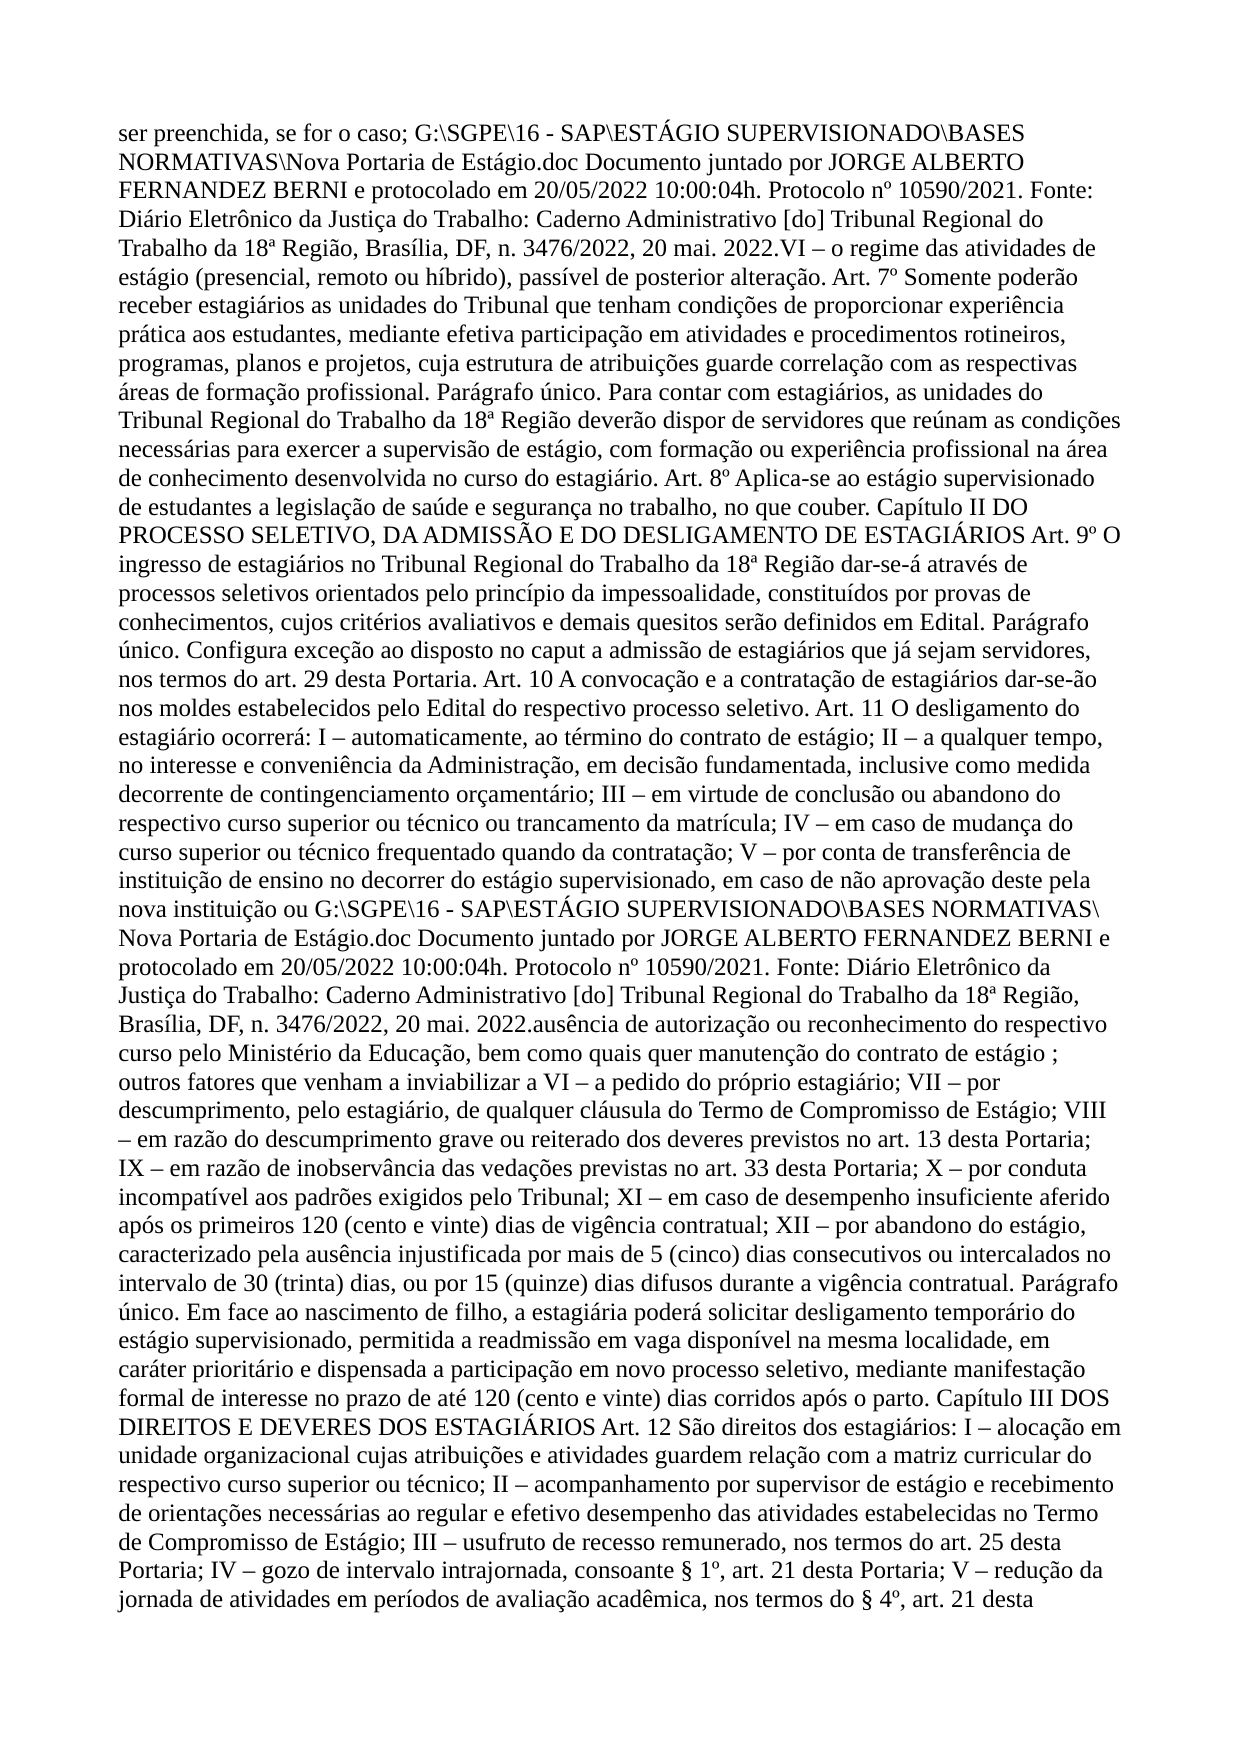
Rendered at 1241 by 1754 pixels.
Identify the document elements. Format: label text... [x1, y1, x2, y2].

text ser preenchida, se for o caso; G:\SGPE\16 - SAP\ESTÁGIO SUPERVISIONADO\BASES NORMATIVAS\Nova Portaria de Estágio.doc Documento juntado por JORGE ALBERTO FERNANDEZ BERNI e protocolado em 20/05/2022 10:00:04h. Protocolo nº 10590/2021. Fonte: Diário Eletrônico da Justiça do Trabalho: Caderno Administrativo [do] Tribunal Regional do Trabalho da 18ª Região, Brasília, DF, n. 3476/2022, 20 mai. 2022.VI – o regime das atividades de estágio (presencial, remoto ou híbrido), passível de posterior alteração. Art. 7º Somente poderão receber estagiários as unidades do Tribunal que tenham condições de proporcionar experiência prática aos estudantes, mediante efetiva participação em atividades e procedimentos rotineiros, programas, planos e projetos, cuja estrutura de atribuições guarde correlação com as respectivas áreas de formação profissional. Parágrafo único. Para contar com estagiários, as unidades do Tribunal Regional do Trabalho da 18ª Região deverão dispor de servidores que reúnam as condições necessárias para exercer a supervisão de estágio, com formação ou experiência profissional na área de conhecimento desenvolvida no curso do estagiário. Art. 8º Aplica-se ao estágio supervisionado de estudantes a legislação de saúde e segurança no trabalho, no que couber. Capítulo II DO PROCESSO SELETIVO, DA ADMISSÃO E DO DESLIGAMENTO DE ESTAGIÁRIOS Art. 9º O ingresso de estagiários no Tribunal Regional do Trabalho da 18ª Região dar-se-á através de processos seletivos orientados pelo princípio da impessoalidade, constituídos por provas de conhecimentos, cujos critérios avaliativos e demais quesitos serão definidos em Edital. Parágrafo único. Configura exceção ao disposto no caput a admissão de estagiários que já sejam servidores, nos termos do art. 29 desta Portaria. Art. 10 A convocação e a contratação de estagiários dar-se-ão nos moldes estabelecidos pelo Edital do respectivo processo seletivo. Art. 11 O desligamento do estagiário ocorrerá: I – automaticamente, ao término do contrato de estágio; II – a qualquer tempo, no interesse e conveniência da Administração, em decisão fundamentada, inclusive como medida decorrente de contingenciamento orçamentário; III – em virtude de conclusão ou abandono do respectivo curso superior ou técnico ou trancamento da matrícula; IV – em caso de mudança do curso superior ou técnico frequentado quando da contratação; V – por conta de transferência de instituição de ensino no decorrer do estágio supervisionado, em caso de não aprovação deste pela nova instituição ou G:\SGPE\16 - SAP\ESTÁGIO SUPERVISIONADO\BASES NORMATIVAS\Nova Portaria de Estágio.doc Documento juntado por JORGE ALBERTO FERNANDEZ BERNI e protocolado em 20/05/2022 10:00:04h. Protocolo nº 10590/2021. Fonte: Diário Eletrônico da Justiça do Trabalho: Caderno Administrativo [do] Tribunal Regional do Trabalho da 18ª Região, Brasília, DF, n. 3476/2022, 20 mai. 2022.ausência de autorização ou reconhecimento do respectivo curso pelo Ministério da Educação, bem como quais quer manutenção do contrato de estágio ; outros fatores que venham a inviabilizar a VI – a pedido do próprio estagiário; VII – por descumprimento, pelo estagiário, de qualquer cláusula do Termo de Compromisso de Estágio; VIII – em razão do descumprimento grave ou reiterado dos deveres previstos no art. 13 desta Portaria; IX – em razão de inobservância das vedações previstas no art. 33 desta Portaria; X – por conduta incompatível aos padrões exigidos pelo Tribunal; XI – em caso de desempenho insuficiente aferido após os primeiros 120 (cento e vinte) dias de vigência contratual; XII – por abandono do estágio, caracterizado pela ausência injustificada por mais de 5 (cinco) dias consecutivos ou intercalados no intervalo de 30 (trinta) dias, ou por 15 (quinze) dias difusos durante a vigência contratual. Parágrafo único. Em face ao nascimento de filho, a estagiária poderá solicitar desligamento temporário do estágio supervisionado, permitida a readmissão em vaga disponível na mesma localidade, em caráter prioritário e dispensada a participação em novo processo seletivo, mediante manifestação formal de interesse no prazo de até 120 (cento e vinte) dias corridos após o parto. Capítulo III DOS DIREITOS E DEVERES DOS ESTAGIÁRIOS Art. 12 São direitos dos estagiários: I – alocação em unidade organizacional cujas atribuições e atividades guardem relação com a matriz curricular do respectivo curso superior ou técnico; II – acompanhamento por supervisor de estágio e recebimento de orientações necessárias ao regular e efetivo desempenho das atividades estabelecidas no Termo de Compromisso de Estágio; III – usufruto de recesso remunerado, nos termos do art. 25 desta Portaria; IV – gozo de intervalo intrajornada, consoante § 1º, art. 21 desta Portaria; V – redução da jornada de atividades em períodos de avaliação acadêmica, nos termos do § 4º, art. 21 desta [118, 118, 1122, 1613]
